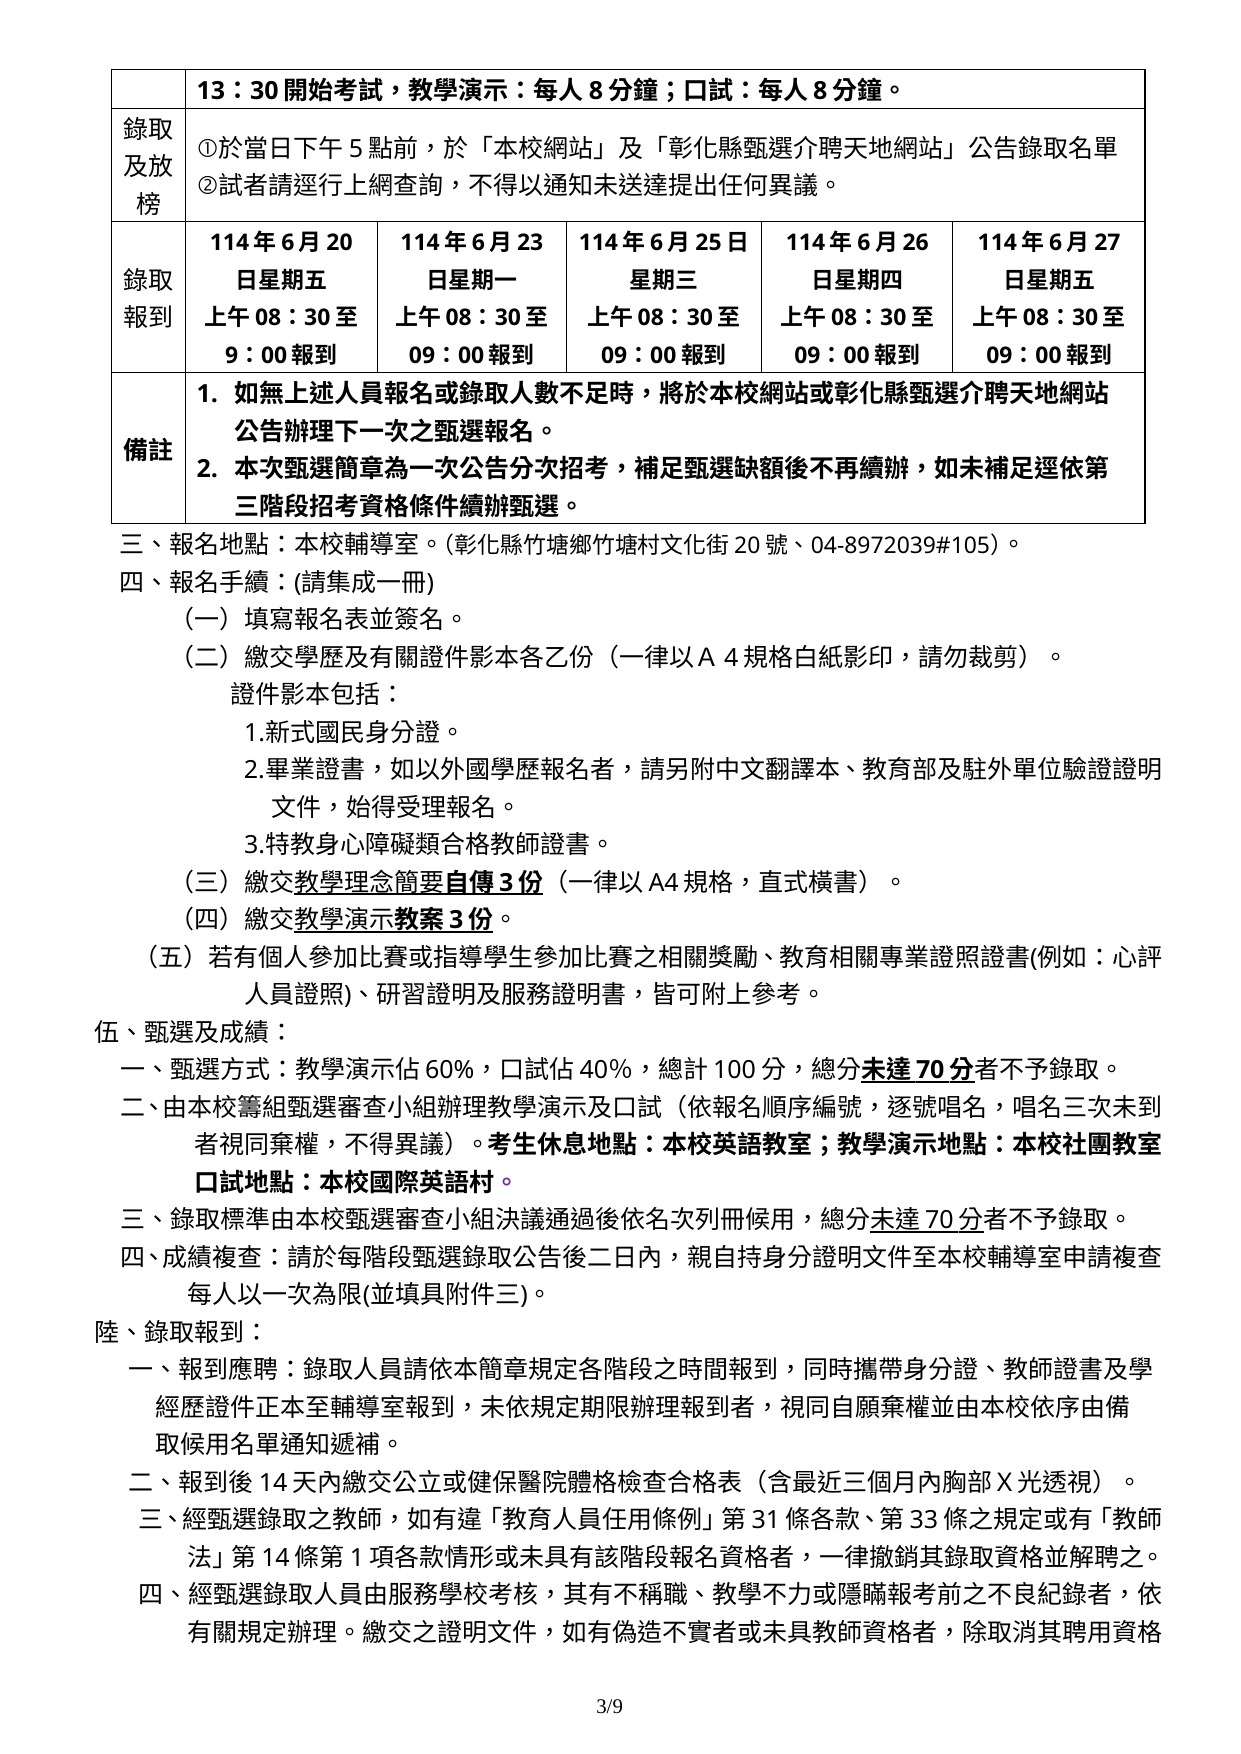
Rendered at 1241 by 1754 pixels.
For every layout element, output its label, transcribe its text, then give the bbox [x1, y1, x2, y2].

text 一、甄選方式：教學演示佔60%，口試佔40％，總計100分，總分未達70分者不予錄取。 [94, 1049, 1162, 1087]
text （四）繳交教學演示教案3份。 [94, 899, 1162, 937]
text （一）填寫報名表並簽名。 [94, 599, 1162, 637]
table_cell 於當日下午5點前，於「本校網站」及「彰化縣甄選介聘天地網站」公告錄取名單 試者請逕行上網查詢，不得以通知未送達提出任何異議。 [186, 109, 1144, 221]
text 三、錄取標準由本校甄選審查小組決議通過後依名次列冊候用，總分未達70分者不予錄取。 [94, 1199, 1162, 1237]
text （二）繳交學歷及有關證件影本各乙份（一律以Ａ4規格白紙影印，請勿裁剪）。 [94, 637, 1162, 674]
text 四、經甄選錄取人員由服務學校考核，其有不稱職、教學不力或隱瞞報考前之不良紀錄者，依有關規定辦理。繳交之證明文件，如有偽造不實者或未具教師資格者，除取消其聘用資格 [138, 1574, 1162, 1649]
table_cell 114年6月20日星期五 上午08：30至 9：00報到 [186, 222, 377, 372]
table_cell 錄取 報到 [112, 222, 185, 372]
table_cell 114年6月26日星期四 上午08：30至09：00報到 [762, 222, 952, 372]
table_cell 114年6月27日星期五 上午08：30至09：00報到 [953, 222, 1144, 372]
table_cell 114年6月25日星期三 上午08：30至09：00報到 [567, 222, 761, 372]
text 四、成績複查：請於每階段甄選錄取公告後二日內，親自持身分證明文件至本校輔導室申請複查，每人以一次為限(並填具附件三)。 [94, 1237, 1162, 1312]
table_cell 13：30開始考試，教學演示：每人8分鐘；口試：每人8分鐘。 [186, 70, 1144, 108]
text 陸、錄取報到： [94, 1312, 1162, 1349]
text 2.畢業證書，如以外國學歷報名者，請另附中文翻譯本、教育部及駐外單位驗證證明文件，始得受理報名。 [244, 749, 1162, 824]
text 四、報名手續：(請集成一冊) [94, 562, 1162, 599]
text 1.新式國民身分證。 [94, 712, 1162, 749]
text 取候用名單通知遞補。 [122, 1424, 1162, 1462]
text 一、報到應聘：錄取人員請依本簡章規定各階段之時間報到，同時攜帶身分證、教師證書及學 [122, 1349, 1162, 1387]
table_cell 如無上述人員報名或錄取人數不足時，將於本校網站或彰化縣甄選介聘天地網站公告辦理下一次之甄選報名。 本次甄選簡章為一次公告分次招考，補足甄選缺額後不再續辦，如未補足逕依第三階段招考資格條件續辦甄選。 [186, 373, 1144, 523]
text 經歷證件正本至輔導室報到，未依規定期限辦理報到者，視同自願棄權並由本校依序由備 [122, 1387, 1162, 1424]
text 證件影本包括： [181, 674, 1162, 712]
text （五）若有個人參加比賽或指導學生參加比賽之相關獎勵、教育相關專業證照證書(例如：心評人員證照)、研習證明及服務證明書，皆可附上參考。 [94, 937, 1162, 1012]
text 二、報到後14天內繳交公立或健保醫院體格檢查合格表（含最近三個月內胸部Ｘ光透視）。 [122, 1462, 1162, 1499]
table_cell 錄取及放榜 [112, 109, 185, 221]
text 三、經甄選錄取之教師，如有違「教育人員任用條例」第31條各款、第33條之規定或有「教師法」第14條第1項各款情形或未具有該階段報名資格者，一律撤銷其錄取資格並解聘之。 [138, 1499, 1162, 1574]
text 3.特教身心障礙類合格教師證書。 [244, 824, 1162, 862]
text （三）繳交教學理念簡要自傳3份（一律以A4規格，直式橫書）。 [94, 862, 1162, 899]
text 三、報名地點：本校輔導室。（彰化縣竹塘鄉竹塘村文化街20號、04-8972039#105）。 [119, 524, 1162, 562]
text 二、由本校籌組甄選審查小組辦理教學演示及口試（依報名順序編號，逐號唱名，唱名三次未到者視同棄權，不得異議）。考生休息地點：本校英語教室；教學演示地點：本校社團教室；口試地點：本校國際英語村。 [94, 1087, 1162, 1199]
table_cell 114年6月23日星期一 上午08：30至09：00報到 [378, 222, 566, 372]
table_cell 備註 [112, 373, 185, 523]
text 伍、甄選及成績： [94, 1012, 1162, 1049]
